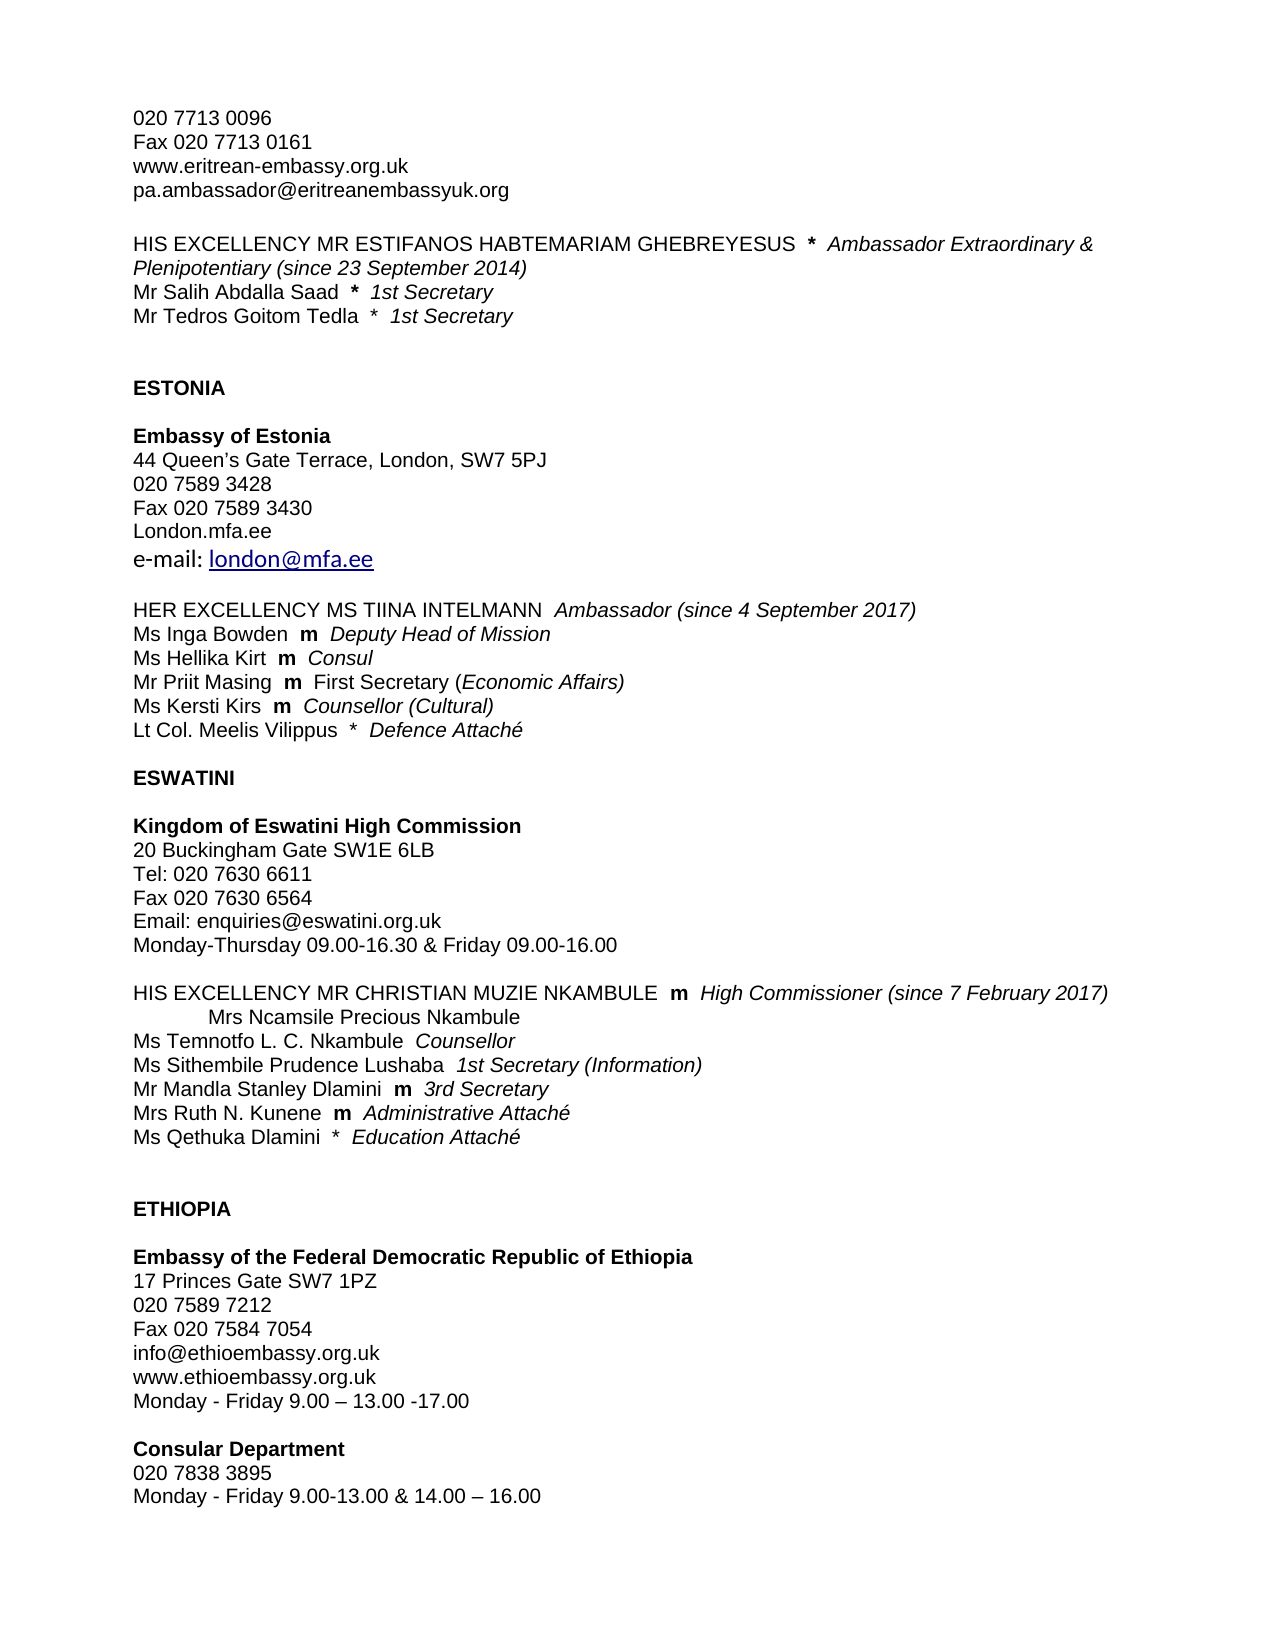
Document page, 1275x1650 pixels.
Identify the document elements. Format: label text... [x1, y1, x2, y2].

text Embassy of the Federal Democratic Republic of Ethiopia [133, 1245, 1181, 1269]
text HER EXCELLENCY MS TIINA INTELMANN Ambassador (since 4 September 2017) [133, 598, 1181, 622]
text Mr Salih Abdalla Saad * 1st Secretary [133, 280, 1181, 304]
text Fax 020 7713 0161 [133, 129, 1181, 153]
text Ms Sithembile Prudence Lushaba 1st Secretary (Information) [133, 1053, 1181, 1077]
text 17 Princes Gate SW7 1PZ [133, 1269, 1181, 1293]
text ETHIOPIA [133, 1197, 1181, 1221]
text Embassy of Estonia [133, 423, 1181, 447]
text HIS EXCELLENCY MR CHRISTIAN MUZIE NKAMBULE m High Commissioner (since 7 February 2017) [133, 981, 1181, 1005]
text Monday - Friday 9.00-13.00 & 14.00 – 16.00 [133, 1484, 1181, 1508]
text Ms Temnotfo L. C. Nkambule Counsellor [133, 1029, 1181, 1053]
text Email: enquiries@eswatini.org.uk [133, 909, 1181, 933]
text HIS EXCELLENCY MR ESTIFANOS HABTEMARIAM GHEBREYESUS * Ambassador Extraordinary & Plenipotentiary (since 23 September 2014) [133, 232, 1181, 280]
text London.mfa.ee [133, 519, 1181, 543]
text Tel: 020 7630 6611 [133, 861, 1181, 885]
text 44 Queen’s Gate Terrace, London, SW7 5PJ [133, 447, 1181, 471]
text Ms Qethuka Dlamini * Education Attaché [133, 1125, 1181, 1149]
subtitle Kingdom of Eswatini High Commission [133, 813, 1181, 837]
text Mr Mandla Stanley Dlamini m 3rd Secretary [133, 1077, 1181, 1101]
text e-mail: london@mfa.ee [133, 543, 1181, 574]
text info@ethioembassy.org.uk [133, 1341, 1181, 1364]
text ESWATINI [133, 766, 1181, 789]
text www.eritrean-embassy.org.uk [133, 153, 1181, 177]
text Ms Hellika Kirt m Consul [133, 646, 1181, 670]
text 020 7589 3428 [133, 471, 1181, 495]
text Lt Col. Meelis Vilippus * Defence Attaché [133, 718, 1181, 742]
text Monday-Thursday 09.00-16.30 & Friday 09.00-16.00 [133, 933, 1181, 957]
text Ms Kersti Kirs m Counsellor (Cultural) [133, 694, 1181, 718]
text 020 7838 3895 [133, 1460, 1181, 1484]
text Mr Tedros Goitom Tedla * 1st Secretary [133, 304, 1181, 328]
text Fax 020 7584 7054 [133, 1317, 1181, 1341]
text Consular Department [133, 1436, 1181, 1460]
text 020 7713 0096 [133, 106, 1181, 129]
text Fax 020 7630 6564 [133, 885, 1181, 909]
text ESTONIA [133, 376, 1181, 399]
text Mr Priit Masing m First Secretary (Economic Affairs) [133, 670, 1181, 694]
text 20 Buckingham Gate SW1E 6LB [133, 837, 1181, 861]
text Ms Inga Bowden m Deputy Head of Mission [133, 622, 1181, 646]
text Mrs Ruth N. Kunene m Administrative Attaché [133, 1101, 1181, 1125]
text Mrs Ncamsile Precious Nkambule [133, 1005, 1181, 1029]
text www.ethioembassy.org.uk [133, 1364, 1181, 1388]
text pa.ambassador@eritreanembassyuk.org [133, 177, 1181, 201]
text Fax 020 7589 3430 [133, 495, 1181, 519]
text Monday - Friday 9.00 – 13.00 -17.00 [133, 1388, 1181, 1412]
text 020 7589 7212 [133, 1293, 1181, 1317]
